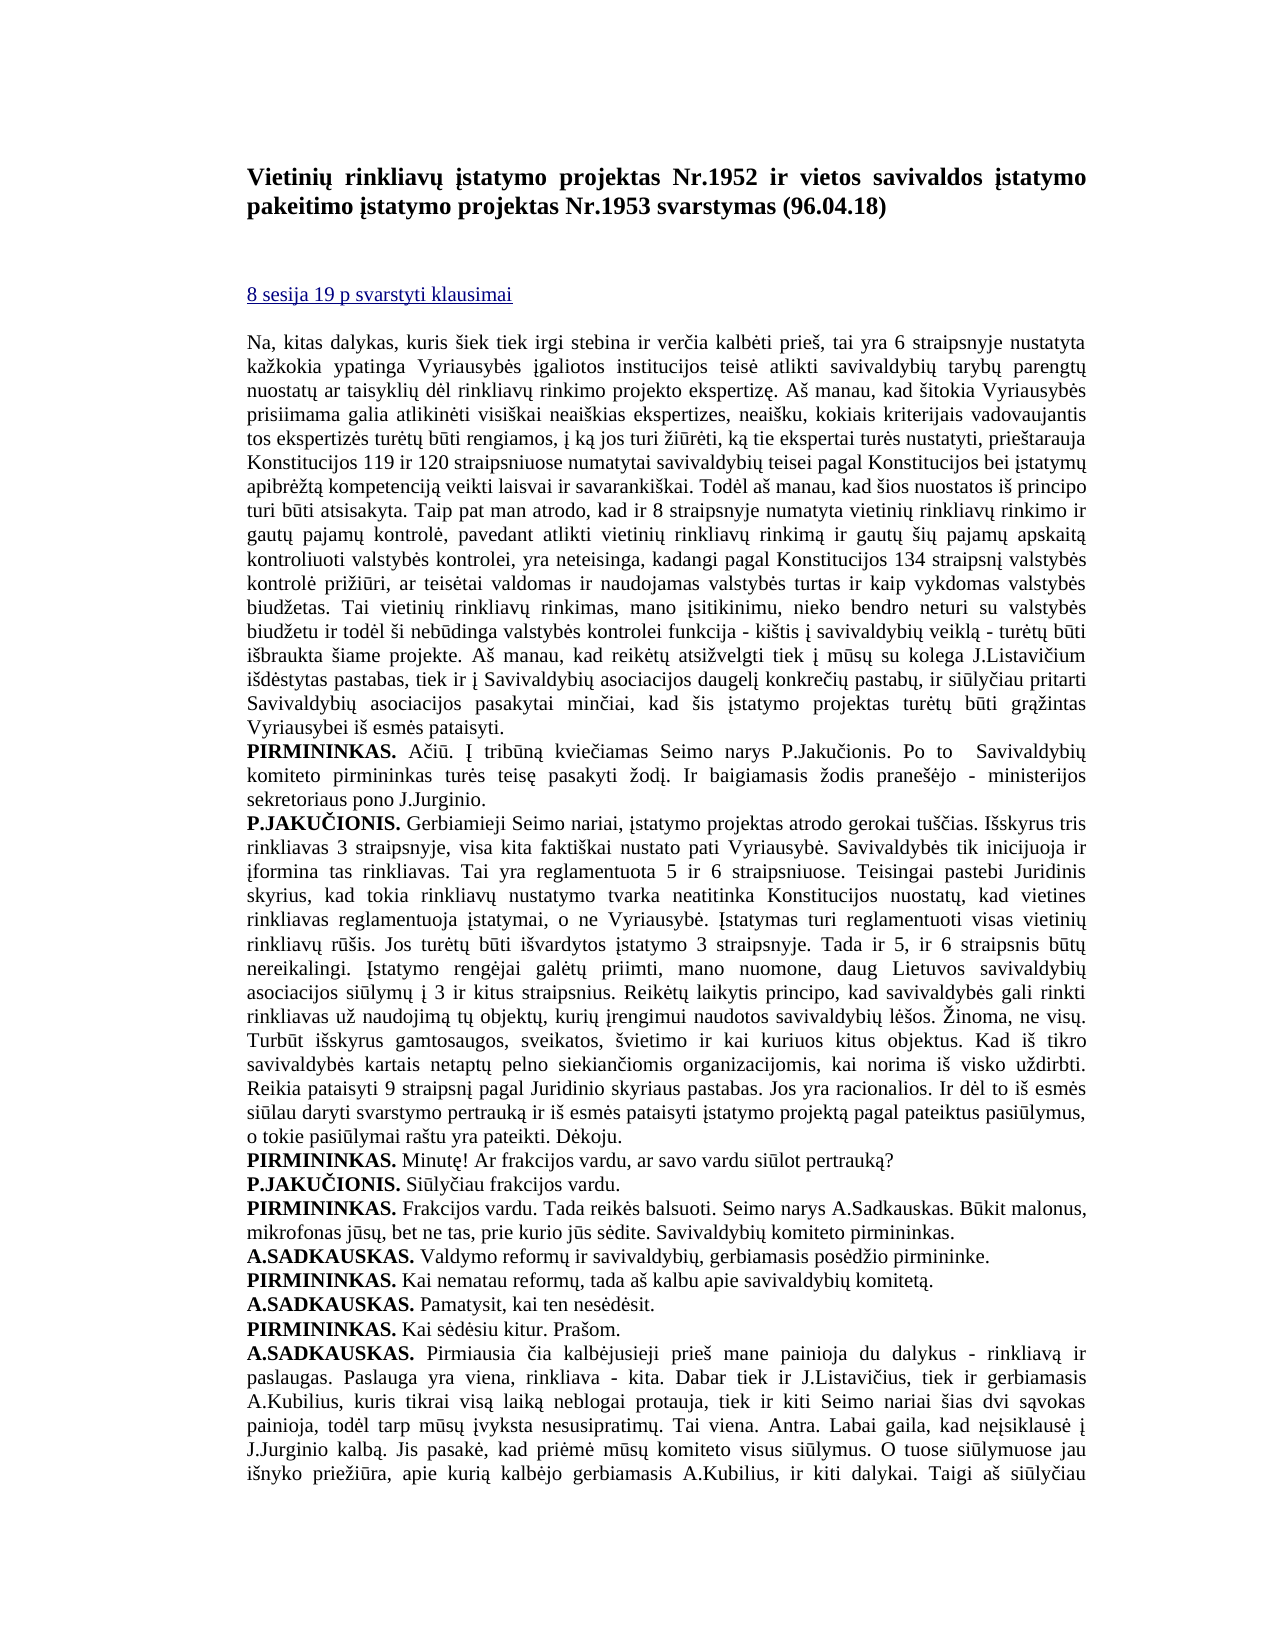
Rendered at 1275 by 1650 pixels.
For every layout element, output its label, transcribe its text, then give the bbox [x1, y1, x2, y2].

text PIRMININKAS. Kai sėdėsiu kitur. Prašom. [247, 1316, 1087, 1341]
text PIRMININKAS. Ačiū. Į tribūną kviečiamas Seimo narys P.Jakučionis. Po to Savivaldybių komiteto pirmininkas turės teisę pasakyti žodį. Ir baigiamasis žodis pranešėjo - ministerijos sekretoriaus pono J.Jurginio. [247, 739, 1087, 811]
text A.SADKAUSKAS. Pamatysit, kai ten nesėdėsit. [247, 1292, 1087, 1316]
text P.JAKUČIONIS. Gerbiamieji Seimo nariai, įstatymo projektas atrodo gerokai tuščias. Išskyrus tris rinkliavas 3 straipsnyje, visa kita faktiškai nustato pati Vyriausybė. Savivaldybės tik inicijuoja ir įformina tas rinkliavas. Tai yra reglamentuota 5 ir 6 straipsniuose. Teisingai pastebi Juridinis skyrius, kad tokia rinkliavų nustatymo tvarka neatitinka Konstitucijos nuostatų, kad vietines rinkliavas reglamentuoja įstatymai, o ne Vyriausybė. Įstatymas turi reglamentuoti visas vietinių rinkliavų rūšis. Jos turėtų būti išvardytos įstatymo 3 straipsnyje. Tada ir 5, ir 6 straipsnis būtų nereikalingi. Įstatymo rengėjai galėtų priimti, mano nuomone, daug Lietuvos savivaldybių asociacijos siūlymų į 3 ir kitus straipsnius. Reikėtų laikytis principo, kad savivaldybės gali rinkti rinkliavas už naudojimą tų objektų, kurių įrengimui naudotos savivaldybių lėšos. Žinoma, ne visų. Turbūt išskyrus gamtosaugos, sveikatos, švietimo ir kai kuriuos kitus objektus. Kad iš tikro savivaldybės kartais netaptų pelno siekiančiomis organizacijomis, kai norima iš visko uždirbti. Reikia pataisyti 9 straipsnį pagal Juridinio skyriaus pastabas. Jos yra racionalios. Ir dėl to iš esmės siūlau daryti svarstymo pertrauką ir iš esmės pataisyti įstatymo projektą pagal pateiktus pasiūlymus, o tokie pasiūlymai raštu yra pateikti. Dėkoju. [247, 811, 1087, 1148]
text P.JAKUČIONIS. Siūlyčiau frakcijos vardu. [247, 1172, 1087, 1196]
text PIRMININKAS. Kai nematau reformų, tada aš kalbu apie savivaldybių komitetą. [247, 1268, 1087, 1292]
text A.SADKAUSKAS. Pirmiausia čia kalbėjusieji prieš mane painioja du dalykus - rinkliavą ir paslaugas. Paslauga yra viena, rinkliava - kita. Dabar tiek ir J.Listavičius, tiek ir gerbiamasis A.Kubilius, kuris tikrai visą laiką neblogai protauja, tiek ir kiti Seimo nariai šias dvi sąvokas painioja, todėl tarp mūsų įvyksta nesusipratimų. Tai viena. Antra. Labai gaila, kad neįsiklausė į J.Jurginio kalbą. Jis pasakė, kad priėmė mūsų komiteto visus siūlymus. O tuose siūlymuose jau išnyko priežiūra, apie kurią kalbėjo gerbiamasis A.Kubilius, ir kiti dalykai. Taigi aš siūlyčiau [247, 1341, 1087, 1485]
text Vietinių rinkliavų įstatymo projektas Nr.1952 ir vietos savivaldos įstatymo pakeitimo įstatymo projektas Nr.1953 svarstymas (96.04.18) [247, 162, 1087, 220]
text PIRMININKAS. Minutę! Ar frakcijos vardu, ar savo vardu siūlot pertrauką? [247, 1148, 1087, 1172]
text A.SADKAUSKAS. Valdymo reformų ir savivaldybių, gerbiamasis posėdžio pirmininke. [247, 1244, 1087, 1268]
text PIRMININKAS. Frakcijos vardu. Tada reikės balsuoti. Seimo narys A.Sadkauskas. Būkit malonus, mikrofonas jūsų, bet ne tas, prie kurio jūs sėdite. Savivaldybių komiteto pirmininkas. [247, 1196, 1087, 1244]
text 8 sesija 19 p svarstyti klausimai [247, 282, 1087, 306]
text Na, kitas dalykas, kuris šiek tiek irgi stebina ir verčia kalbėti prieš, tai yra 6 straipsnyje nustatyta kažkokia ypatinga Vyriausybės įgaliotos institucijos teisė atlikti savivaldybių tarybų parengtų nuostatų ar taisyklių dėl rinkliavų rinkimo projekto ekspertizę. Aš manau, kad šitokia Vyriausybės prisiimama galia atlikinėti visiškai neaiškias ekspertizes, neaišku, kokiais kriterijais vadovaujantis tos ekspertizės turėtų būti rengiamos, į ką jos turi žiūrėti, ką tie ekspertai turės nustatyti, prieštarauja Konstitucijos 119 ir 120 straipsniuose numatytai savivaldybių teisei pagal Konstitucijos bei įstatymų apibrėžtą kompetenciją veikti laisvai ir savarankiškai. Todėl aš manau, kad šios nuostatos iš principo turi būti atsisakyta. Taip pat man atrodo, kad ir 8 straipsnyje numatyta vietinių rinkliavų rinkimo ir gautų pajamų kontrolė, pavedant atlikti vietinių rinkliavų rinkimą ir gautų šių pajamų apskaitą kontroliuoti valstybės kontrolei, yra neteisinga, kadangi pagal Konstitucijos 134 straipsnį valstybės kontrolė prižiūri, ar teisėtai valdomas ir naudojamas valstybės turtas ir kaip vykdomas valstybės biudžetas. Tai vietinių rinkliavų rinkimas, mano įsitikinimu, nieko bendro neturi su valstybės biudžetu ir todėl ši nebūdinga valstybės kontrolei funkcija - kištis į savivaldybių veiklą - turėtų būti išbraukta šiame projekte. Aš manau, kad reikėtų atsižvelgti tiek į mūsų su kolega J.Listavičium išdėstytas pastabas, tiek ir į Savivaldybių asociacijos daugelį konkrečių pastabų, ir siūlyčiau pritarti Savivaldybių asociacijos pasakytai minčiai, kad šis įstatymo projektas turėtų būti grąžintas Vyriausybei iš esmės pataisyti. [247, 330, 1087, 739]
